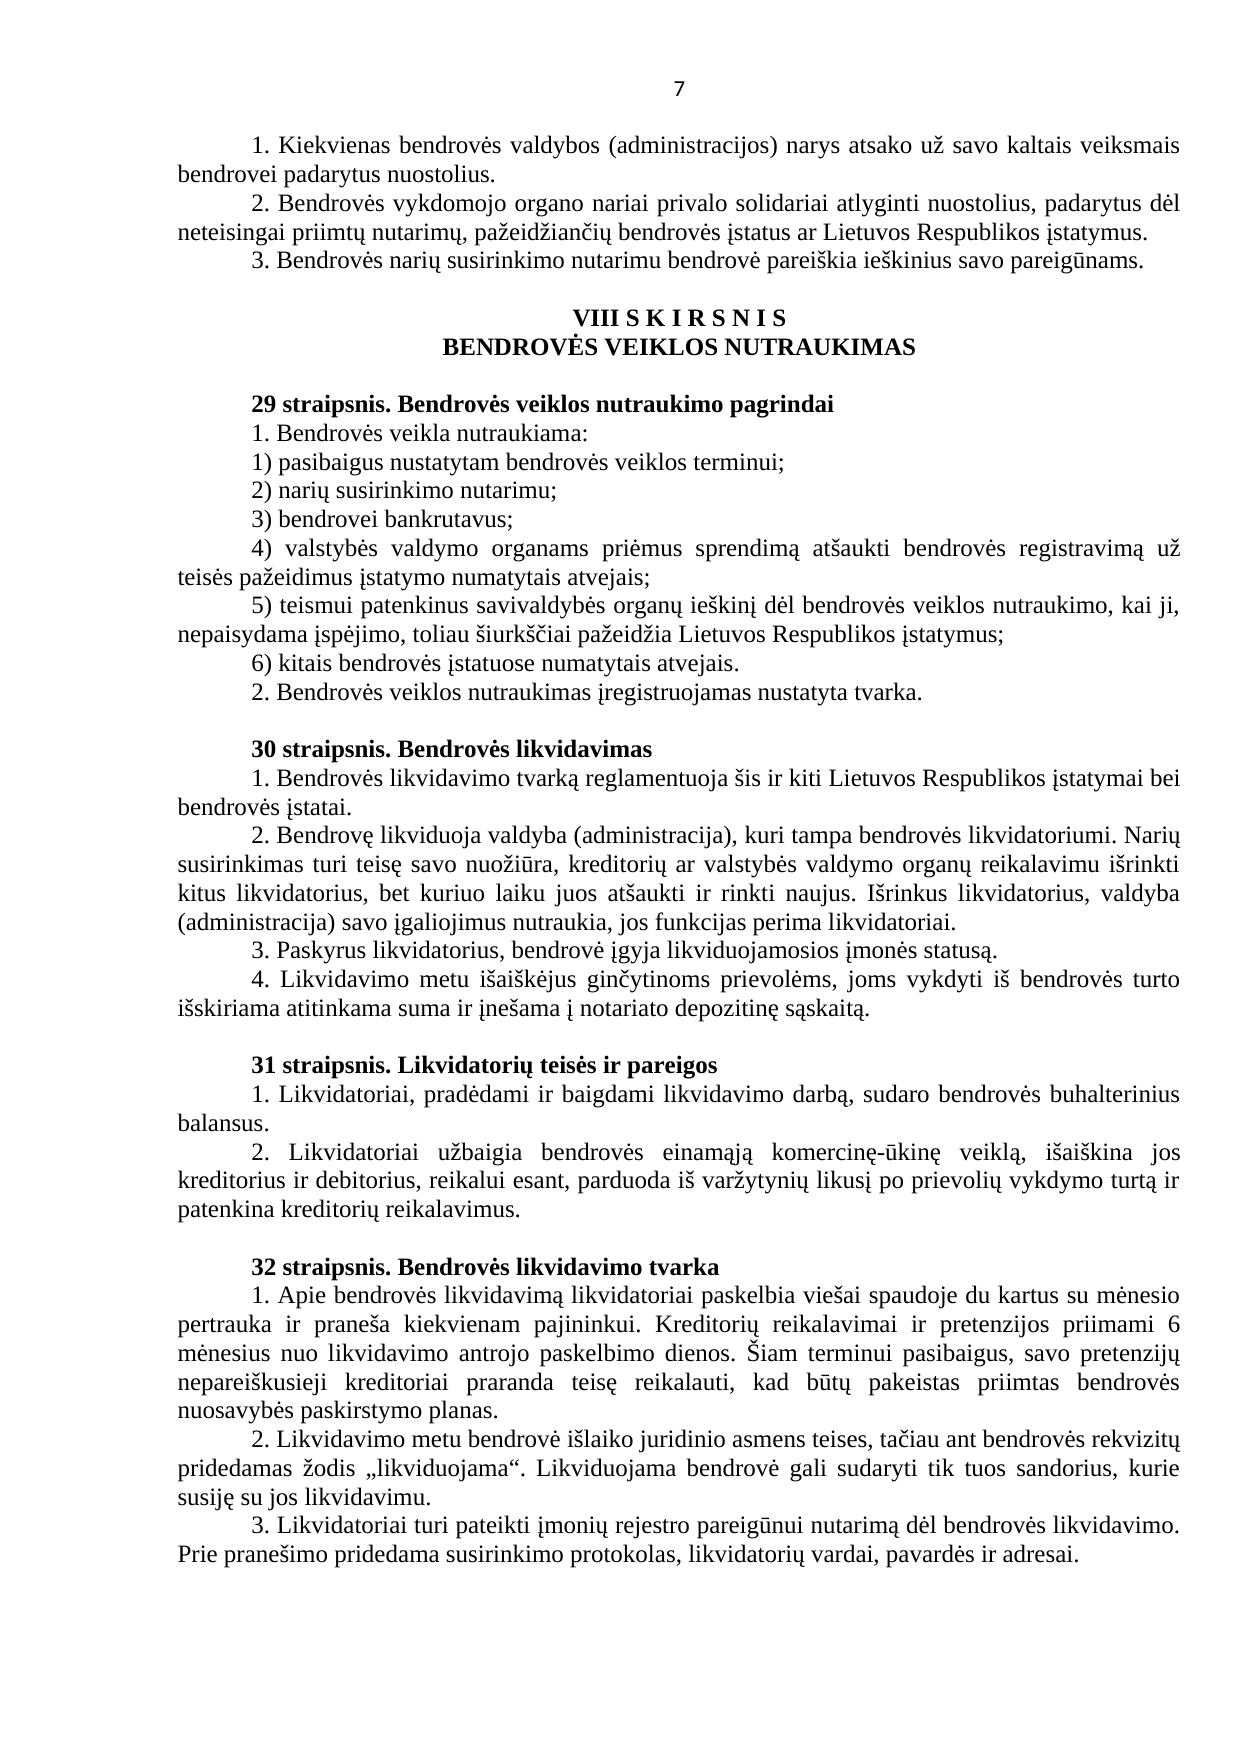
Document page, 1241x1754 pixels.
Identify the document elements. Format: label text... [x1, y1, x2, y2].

text 29 straipsnis. Bendrovės veiklos nutraukimo pagrindai [177, 389, 1181, 418]
text 31 straipsnis. Likvidatorių teisės ir pareigos [177, 1051, 1181, 1079]
text 2. Likvidavimo metu bendrovė išlaiko juridinio asmens teises, tačiau ant bendrovės rekvizitų pridedamas žodis „likviduojama“. Likviduojama bendrovė gali sudaryti tik tuos sandorius, kurie susiję su jos likvidavimu. [177, 1424, 1181, 1511]
text 3. Paskyrus likvidatorius, bendrovė įgyja likviduojamosios įmonės statusą. [177, 936, 1181, 964]
text 2. Bendrovės vykdomojo organo nariai privalo solidariai atlyginti nuostolius, padarytus dėl neteisingai priimtų nutarimų, pažeidžiančių bendrovės įstatus ar Lietuvos Respublikos įstatymus. [177, 188, 1181, 246]
text 30 straipsnis. Bendrovės likvidavimas [177, 734, 1181, 763]
text VIII S K I R S N I S [177, 303, 1181, 332]
text 4) valstybės valdymo organams priėmus sprendimą atšaukti bendrovės registravimą už teisės pažeidimus įstatymo numatytais atvejais; [177, 533, 1181, 591]
text BENDROVĖS VEIKLOS NUTRAUKIMAS [177, 332, 1181, 361]
text 2) narių susirinkimo nutarimu; [177, 476, 1181, 504]
text 1. Kiekvienas bendrovės valdybos (administracijos) narys atsako už savo kaltais veiksmais bendrovei padarytus nuostolius. [177, 131, 1181, 188]
text 5) teismui patenkinus savivaldybės organų ieškinį dėl bendrovės veiklos nutraukimo, kai ji, nepaisydama įspėjimo, toliau šiurkščiai pažeidžia Lietuvos Respublikos įstatymus; [177, 591, 1181, 648]
text 3. Likvidatoriai turi pateikti įmonių rejestro pareigūnui nutarimą dėl bendrovės likvidavimo. Prie pranešimo pridedama susirinkimo protokolas, likvidatorių vardai, pavardės ir adresai. [177, 1511, 1181, 1568]
text 1. Bendrovės veikla nutraukiama: [177, 418, 1181, 447]
text 1) pasibaigus nustatytam bendrovės veiklos terminui; [177, 447, 1181, 476]
text 1. Likvidatoriai, pradėdami ir baigdami likvidavimo darbą, sudaro bendrovės buhalterinius balansus. [177, 1079, 1181, 1137]
text 3) bendrovei bankrutavus; [177, 504, 1181, 533]
text 2. Likvidatoriai užbaigia bendrovės einamąją komercinę-ūkinę veiklą, išaiškina jos kreditorius ir debitorius, reikalui esant, parduoda iš varžytynių likusį po prievolių vykdymo turtą ir patenkina kreditorių reikalavimus. [177, 1137, 1181, 1223]
text 4. Likvidavimo metu išaiškėjus ginčytinoms prievolėms, joms vykdyti iš bendrovės turto išskiriama atitinkama suma ir įnešama į notariato depozitinę sąskaitą. [177, 964, 1181, 1022]
text 3. Bendrovės narių susirinkimo nutarimu bendrovė pareiškia ieškinius savo pareigūnams. [177, 246, 1181, 274]
text 1. Apie bendrovės likvidavimą likvidatoriai paskelbia viešai spaudoje du kartus su mėnesio pertrauka ir praneša kiekvienam pajininkui. Kreditorių reikalavimai ir pretenzijos priimami 6 mėnesius nuo likvidavimo antrojo paskelbimo dienos. Šiam terminui pasibaigus, savo pretenzijų nepareiškusieji kreditoriai praranda teisę reikalauti, kad būtų pakeistas priimtas bendrovės nuosavybės paskirstymo planas. [177, 1281, 1181, 1424]
text 2. Bendrovę likviduoja valdyba (administracija), kuri tampa bendrovės likvidatoriumi. Narių susirinkimas turi teisę savo nuožiūra, kreditorių ar valstybės valdymo organų reikalavimu išrinkti kitus likvidatorius, bet kuriuo laiku juos atšaukti ir rinkti naujus. Išrinkus likvidatorius, valdyba (administracija) savo įgaliojimus nutraukia, jos funkcijas perima likvidatoriai. [177, 821, 1181, 936]
text 32 straipsnis. Bendrovės likvidavimo tvarka [177, 1252, 1181, 1281]
text 6) kitais bendrovės įstatuose numatytais atvejais. [177, 648, 1181, 677]
text 1. Bendrovės likvidavimo tvarką reglamentuoja šis ir kiti Lietuvos Respublikos įstatymai bei bendrovės įstatai. [177, 763, 1181, 821]
text 2. Bendrovės veiklos nutraukimas įregistruojamas nustatyta tvarka. [177, 677, 1181, 706]
